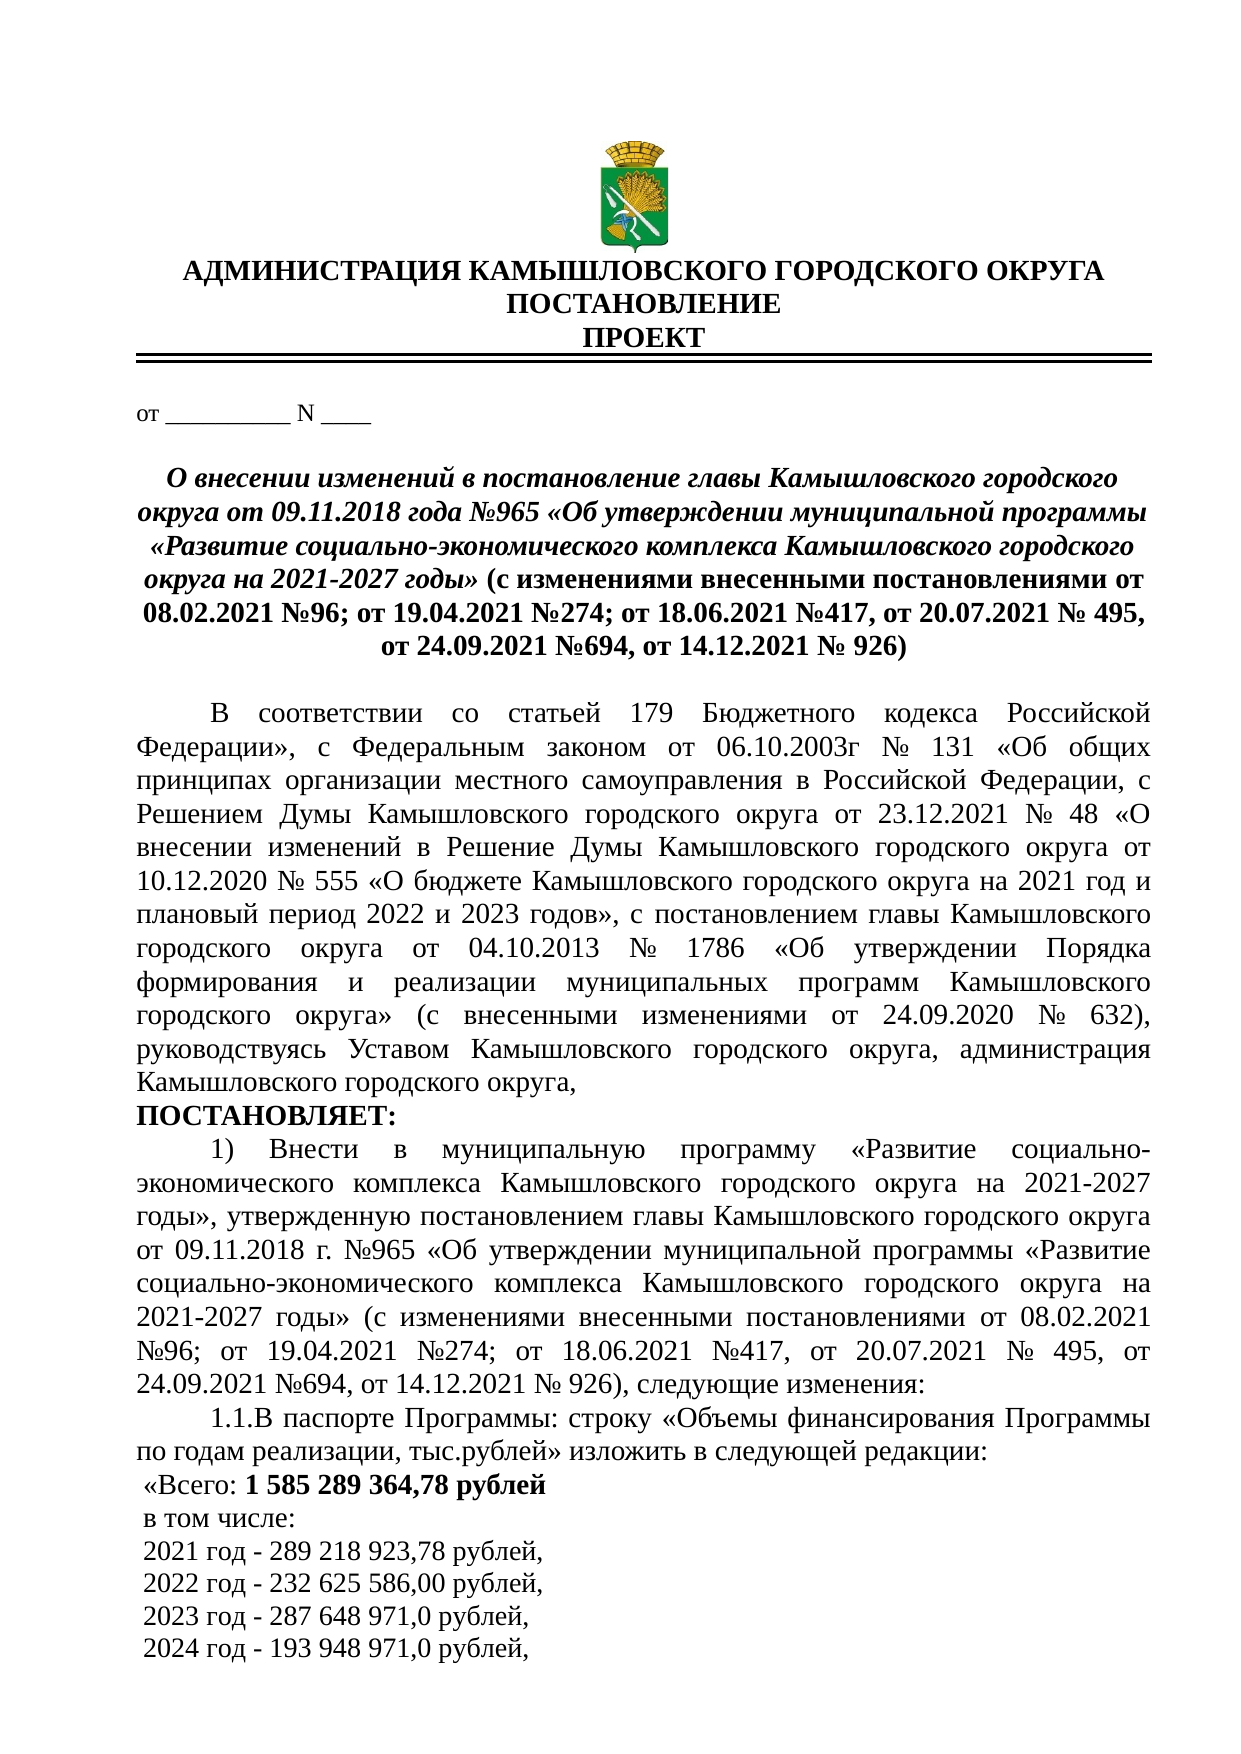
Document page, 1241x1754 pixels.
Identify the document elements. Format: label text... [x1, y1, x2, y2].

text 2024 год - 193 948 971,0 рублей, [136, 1631, 1152, 1663]
text АДМИНИСТРАЦИЯ КАМЫШЛОВСКОГО ГОРОДСКОГО ОКРУГА [136, 253, 1152, 286]
text О внесении изменений в постановление главы Камышловского городского округа от 09.11.2018 года №965 «Об утверждении муниципальной программы «Развитие социально-экономического комплекса Камышловского городского округа на 2021-2027 годы» (с изменениями внесенными постановлениями от 08.02.2021 №96; от 19.04.2021 №274; от 18.06.2021 №417, от 20.07.2021 № 495, от 24.09.2021 №694, от 14.12.2021 № 926) [136, 461, 1152, 662]
text ПОСТАНОВЛЕНИЕ [136, 286, 1152, 320]
text в том числе: [136, 1500, 1152, 1534]
text ПРОЕКТ [136, 320, 1152, 353]
text В соответствии со статьей 179 Бюджетного кодекса Российской Федерации», с Федеральным законом от 06.10.2003г № 131 «Об общих принципах организации местного самоуправления в Российской Федерации, с Решением Думы Камышловского городского округа от 23.12.2021 № 48 «О внесении изменений в Решение Думы Камышловского городского округа от 10.12.2020 № 555 «О бюджете Камышловского городского округа на 2021 год и плановый период 2022 и 2023 годов», с постановлением главы Камышловского городского округа от 04.10.2013 № 1786 «Об утверждении Порядка формирования и реализации муниципальных программ Камышловского городского округа» (с внесенными изменениями от 24.09.2020 № 632), руководствуясь Уставом Камышловского городского округа, администрация Камышловского городского округа, [136, 695, 1152, 1098]
text ПОСТАНОВЛЯЕТ: [136, 1098, 1152, 1131]
text 2022 год - 232 625 586,00 рублей, [136, 1566, 1152, 1599]
text 2021 год - 289 218 923,78 рублей, [136, 1534, 1152, 1566]
text 1.1.В паспорте Программы: строку «Объемы финансирования Программы по годам реализации, тыс.рублей» изложить в следующей редакции: [136, 1400, 1152, 1467]
text от __________ N ____ [136, 398, 1152, 427]
title «Всего: 1 585 289 364,78 рублей [136, 1467, 1152, 1500]
text 1) Внести в муниципальную программу «Развитие социально-экономического комплекса Камышловского городского округа на 2021-2027 годы», утвержденную постановлением главы Камышловского городского округа от 09.11.2018 г. №965 «Об утверждении муниципальной программы «Развитие социально-экономического комплекса Камышловского городского округа на 2021-2027 годы» (с изменениями внесенными постановлениями от 08.02.2021 №96; от 19.04.2021 №274; от 18.06.2021 №417, от 20.07.2021 № 495, от 24.09.2021 №694, от 14.12.2021 № 926), следующие изменения: [136, 1131, 1152, 1400]
text 2023 год - 287 648 971,0 рублей, [136, 1599, 1152, 1631]
